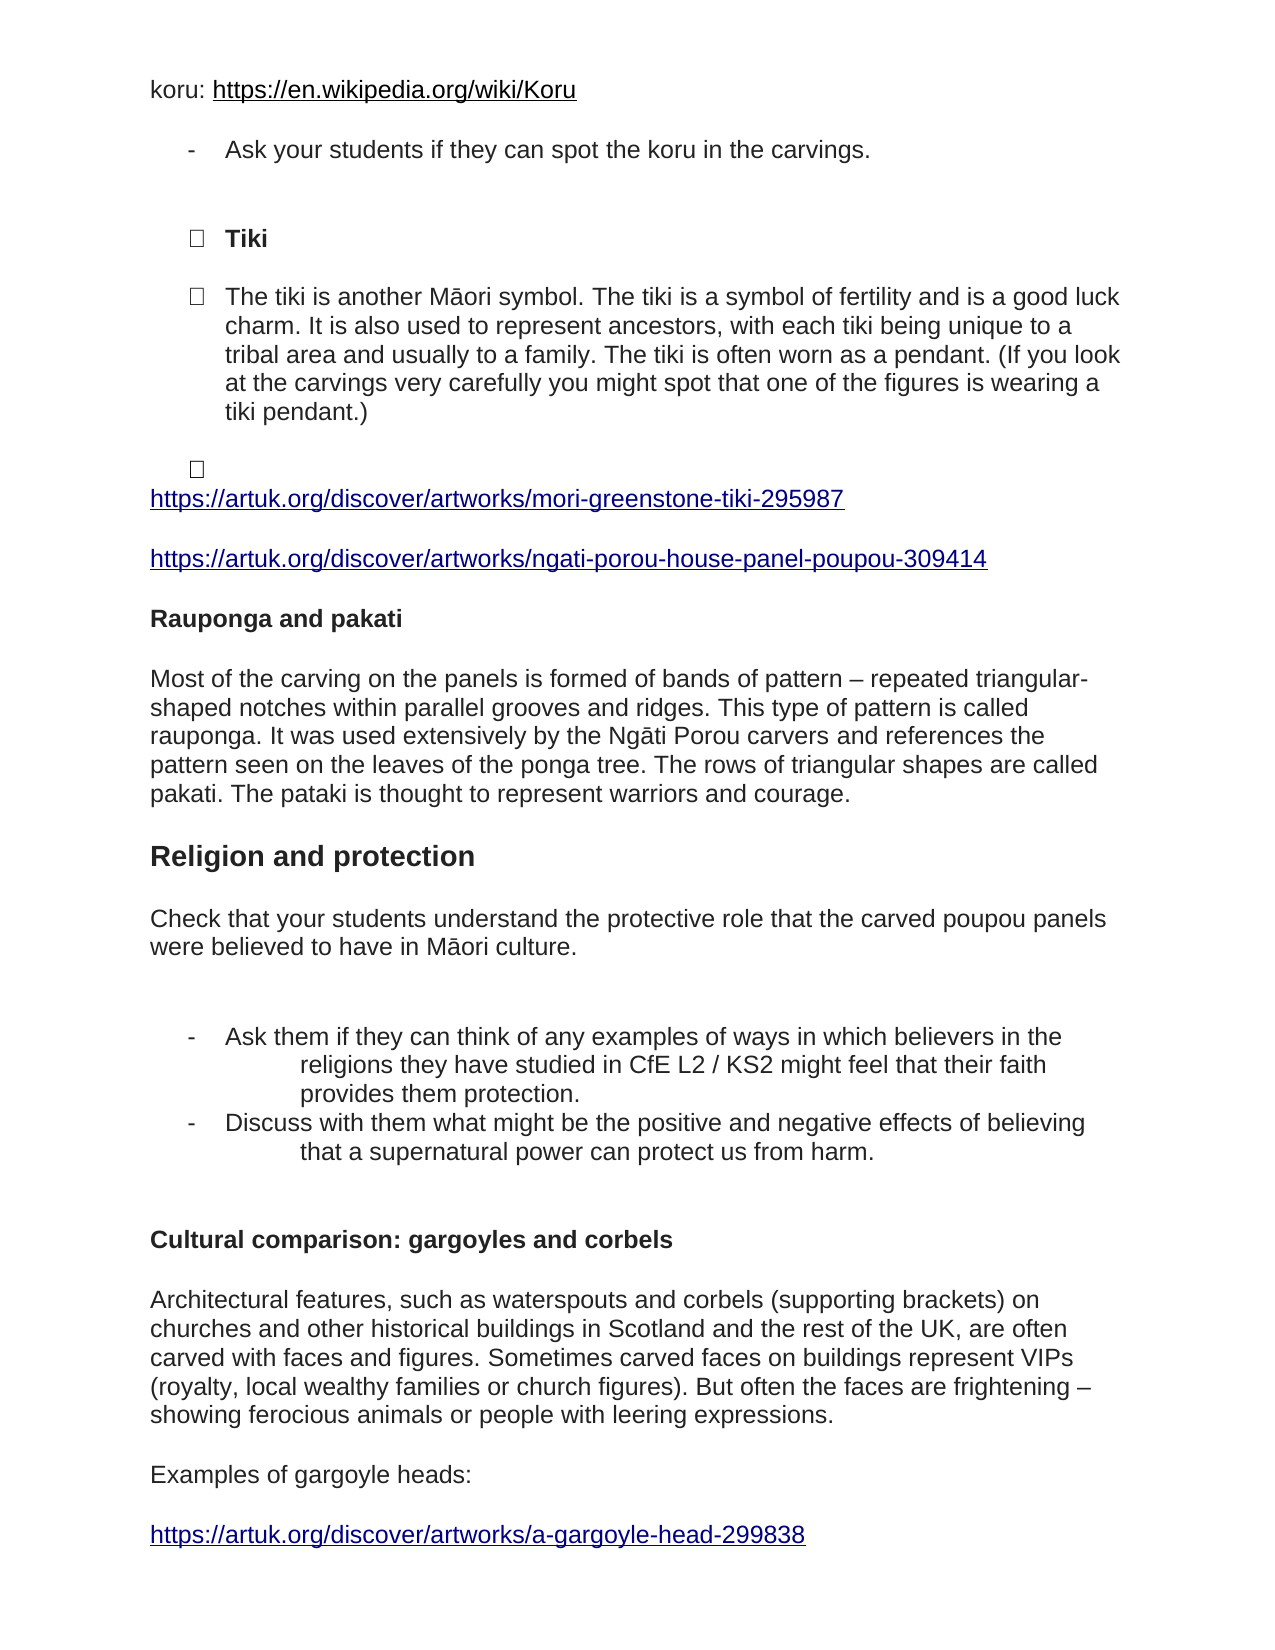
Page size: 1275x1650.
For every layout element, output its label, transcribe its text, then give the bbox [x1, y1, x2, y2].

text Most of the carving on the panels is formed of bands of pattern – repeated triangular-shaped notches within parallel grooves and ridges. This type of pattern is called rauponga. It was used extensively by the Ngāti Porou carvers and references the pattern seen on the leaves of the ponga tree. The rows of triangular shapes are called pakati. The pataki is thought to represent warriors and courage. [150, 664, 1125, 807]
text https://artuk.org/discover/artworks/ngati-porou-house-panel-poupou-309414 [150, 544, 1125, 572]
text Cultural comparison: gargoyles and corbels [150, 1225, 1125, 1254]
text Check that your students understand the protective role that the carved poupou panels were believed to have in Māori culture. [150, 903, 1125, 961]
text https://artuk.org/discover/artworks/a-gargoyle-head-299838 [150, 1520, 1125, 1549]
list Ask them if they can think of any examples of ways in which believers in the religions they have studied in CfE L2 / KS2 might feel that their faith provides them protection. [187, 1021, 1125, 1108]
text https://artuk.org/discover/artworks/mori-greenstone-tiki-295987 [150, 484, 1125, 512]
list The tiki is another Māori symbol. The tiki is a symbol of fertility and is a good luck charm. It is also used to represent ancestors, with each tiki being unique to a tribal area and usually to a family. The tiki is often worn as a pendant. (If you look at the carvings very carefully you might spot that one of the figures is wearing a tiki pendant.) [187, 282, 1125, 426]
text Architectural features, such as waterspouts and corbels (supporting brackets) on churches and other historical buildings in Scotland and the rest of the UK, are often carved with faces and figures. Sometimes carved faces on buildings represent VIPs (royalty, local wealthy families or church figures). But often the faces are frightening – showing ferocious animals or people with leering expressions. [150, 1285, 1125, 1429]
text Rauponga and pakati [150, 604, 1125, 632]
text Religion and protection [150, 839, 1125, 872]
list Discuss with them what might be the positive and negative effects of believing that a supernatural power can protect us from harm. [187, 1108, 1125, 1165]
text Examples of gargoyle heads: [150, 1460, 1125, 1489]
list Ask your students if they can spot the koru in the carvings. [187, 135, 1125, 164]
text koru: https://en.wikipedia.org/wiki/Koru [150, 75, 1125, 104]
list Tiki [187, 224, 1125, 253]
